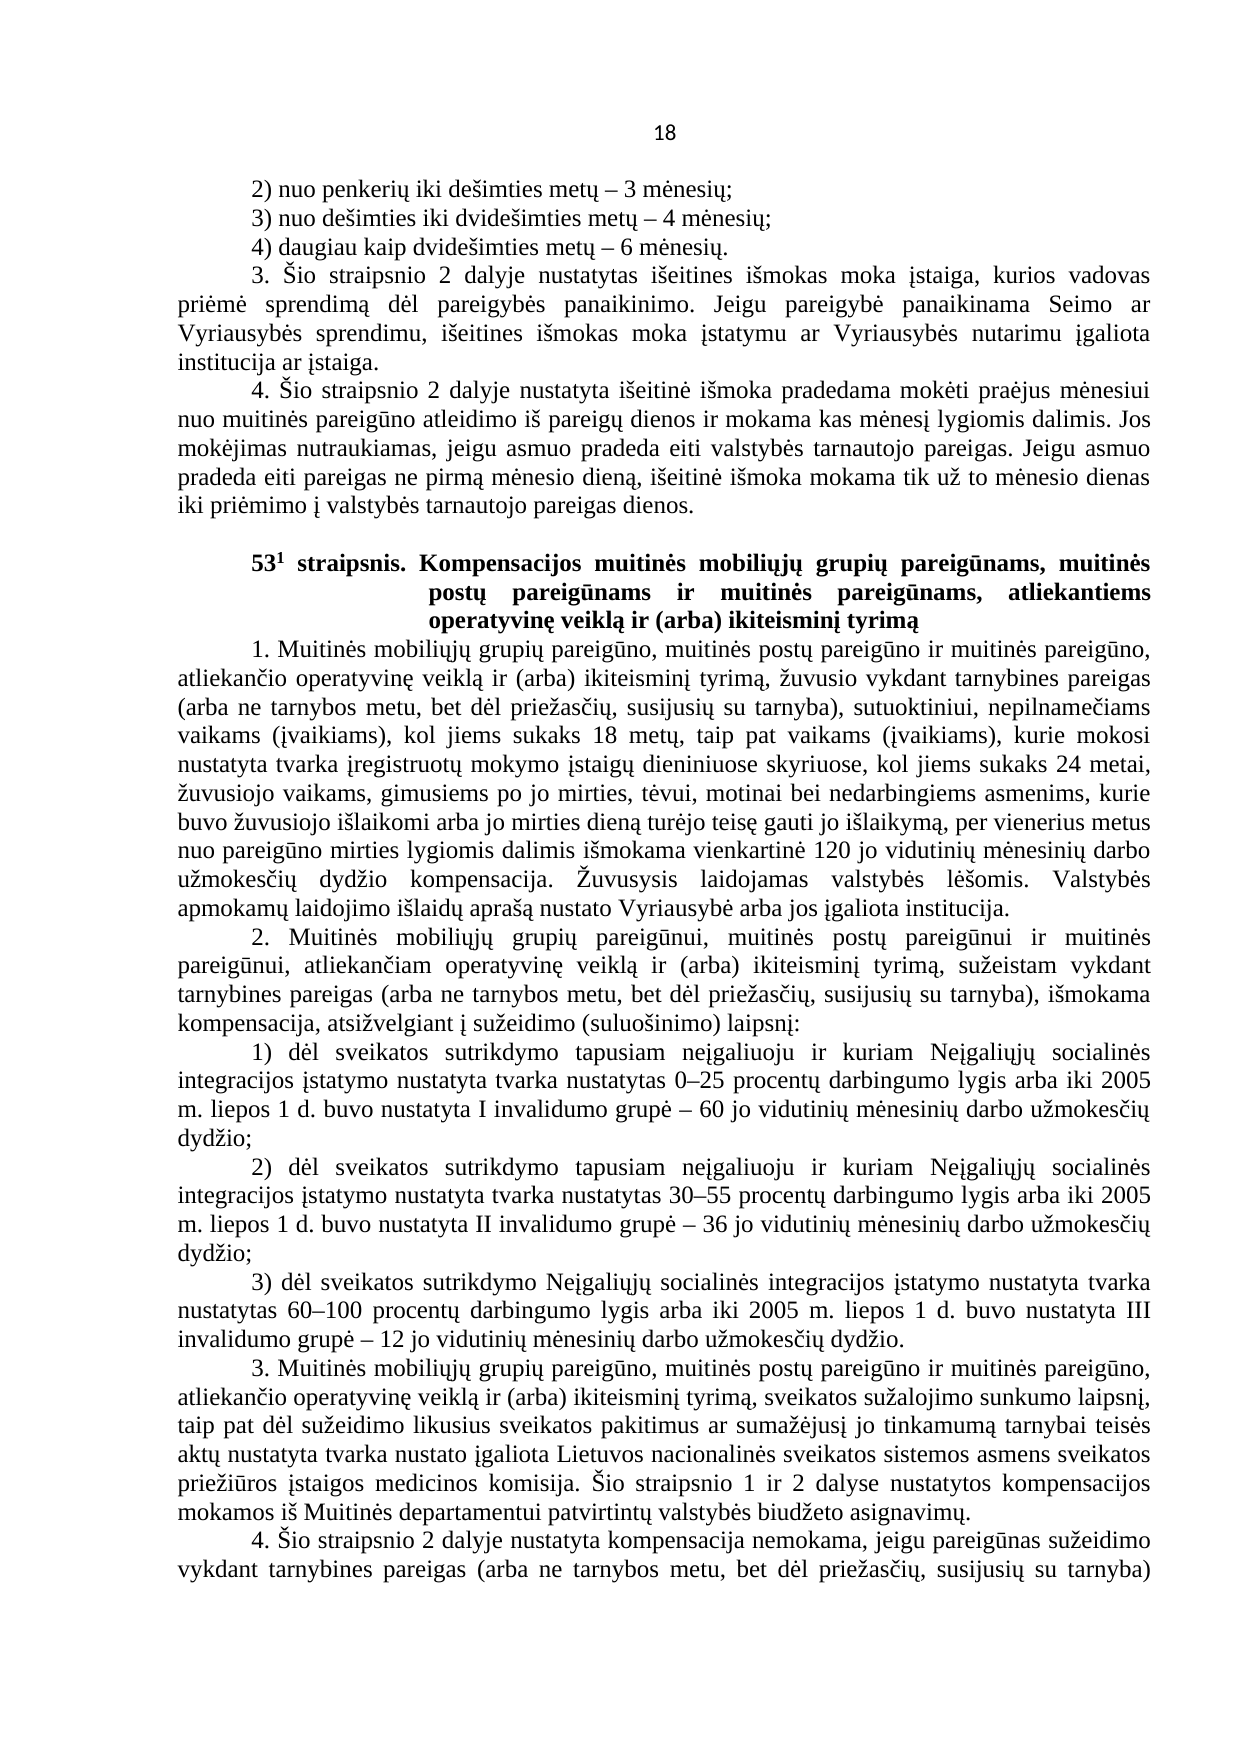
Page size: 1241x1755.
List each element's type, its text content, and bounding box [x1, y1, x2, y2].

text 3. Šio straipsnio 2 dalyje nustatytas išeitines išmokas moka įstaiga, kurios vadovas priėmė sprendimą dėl pareigybės panaikinimo. Jeigu pareigybė panaikinama Seimo ar Vyriausybės sprendimu, išeitines išmokas moka įstatymu ar Vyriausybės nutarimu įgaliota institucija ar įstaiga. [177, 260, 1152, 375]
text 3) dėl sveikatos sutrikdymo Neįgaliųjų socialinės integracijos įstatymo nustatyta tvarka nustatytas 60–100 procentų darbingumo lygis arba iki 2005 m. liepos 1 d. buvo nustatyta III invalidumo grupė – 12 jo vidutinių mėnesinių darbo užmokesčių dydžio. [177, 1267, 1152, 1353]
text 4. Šio straipsnio 2 dalyje nustatyta išeitinė išmoka pradedama mokėti praėjus mėnesiui nuo muitinės pareigūno atleidimo iš pareigų dienos ir mokama kas mėnesį lygiomis dalimis. Jos mokėjimas nutraukiamas, jeigu asmuo pradeda eiti valstybės tarnautojo pareigas. Jeigu asmuo pradeda eiti pareigas ne pirmą mėnesio dieną, išeitinė išmoka mokama tik už to mėnesio dienas iki priėmimo į valstybės tarnautojo pareigas dienos. [177, 375, 1152, 519]
text 2) nuo penkerių iki dešimties metų – 3 mėnesių; [177, 174, 1152, 203]
text 2) dėl sveikatos sutrikdymo tapusiam neįgaliuoju ir kuriam Neįgaliųjų socialinės integracijos įstatymo nustatyta tvarka nustatytas 30–55 procentų darbingumo lygis arba iki 2005 m. liepos 1 d. buvo nustatyta II invalidumo grupė – 36 jo vidutinių mėnesinių darbo užmokesčių dydžio; [177, 1152, 1152, 1267]
text 1) dėl sveikatos sutrikdymo tapusiam neįgaliuoju ir kuriam Neįgaliųjų socialinės integracijos įstatymo nustatyta tvarka nustatytas 0–25 procentų darbingumo lygis arba iki 2005 m. liepos 1 d. buvo nustatyta I invalidumo grupė – 60 jo vidutinių mėnesinių darbo užmokesčių dydžio; [177, 1037, 1152, 1152]
text 531 straipsnis. Kompensacijos muitinės mobiliųjų grupių pareigūnams, muitinės postų pareigūnams ir muitinės pareigūnams, atliekantiems operatyvinę veiklą ir (arba) ikiteisminį tyrimą [251, 548, 1152, 634]
text 1. Muitinės mobiliųjų grupių pareigūno, muitinės postų pareigūno ir muitinės pareigūno, atliekančio operatyvinę veiklą ir (arba) ikiteisminį tyrimą, žuvusio vykdant tarnybines pareigas (arba ne tarnybos metu, bet dėl priežasčių, susijusių su tarnyba), sutuoktiniui, nepilnamečiams vaikams (įvaikiams), kol jiems sukaks 18 metų, taip pat vaikams (įvaikiams), kurie mokosi nustatyta tvarka įregistruotų mokymo įstaigų dieniniuose skyriuose, kol jiems sukaks 24 metai, žuvusiojo vaikams, gimusiems po jo mirties, tėvui, motinai bei nedarbingiems asmenims, kurie buvo žuvusiojo išlaikomi arba jo mirties dieną turėjo teisę gauti jo išlaikymą, per vienerius metus nuo pareigūno mirties lygiomis dalimis išmokama vienkartinė 120 jo vidutinių mėnesinių darbo užmokesčių dydžio kompensacija. Žuvusysis laidojamas valstybės lėšomis. Valstybės apmokamų laidojimo išlaidų aprašą nustato Vyriausybė arba jos įgaliota institucija. [177, 634, 1152, 922]
text 3) nuo dešimties iki dvidešimties metų – 4 mėnesių; [177, 203, 1152, 232]
text 2. Muitinės mobiliųjų grupių pareigūnui, muitinės postų pareigūnui ir muitinės pareigūnui, atliekančiam operatyvinę veiklą ir (arba) ikiteisminį tyrimą, sužeistam vykdant tarnybines pareigas (arba ne tarnybos metu, bet dėl priežasčių, susijusių su tarnyba), išmokama kompensacija, atsižvelgiant į sužeidimo (suluošinimo) laipsnį: [177, 922, 1152, 1037]
text 3. Muitinės mobiliųjų grupių pareigūno, muitinės postų pareigūno ir muitinės pareigūno, atliekančio operatyvinę veiklą ir (arba) ikiteisminį tyrimą, sveikatos sužalojimo sunkumo laipsnį, taip pat dėl sužeidimo likusius sveikatos pakitimus ar sumažėjusį jo tinkamumą tarnybai teisės aktų nustatyta tvarka nustato įgaliota Lietuvos nacionalinės sveikatos sistemos asmens sveikatos priežiūros įstaigos medicinos komisija. Šio straipsnio 1 ir 2 dalyse nustatytos kompensacijos mokamos iš Muitinės departamentui patvirtintų valstybės biudžeto asignavimų. [177, 1353, 1152, 1525]
text 4. Šio straipsnio 2 dalyje nustatyta kompensacija nemokama, jeigu pareigūnas sužeidimo vykdant tarnybines pareigas (arba ne tarnybos metu, bet dėl priežasčių, susijusių su tarnyba) [177, 1525, 1152, 1583]
text 4) daugiau kaip dvidešimties metų – 6 mėnesių. [177, 232, 1152, 260]
